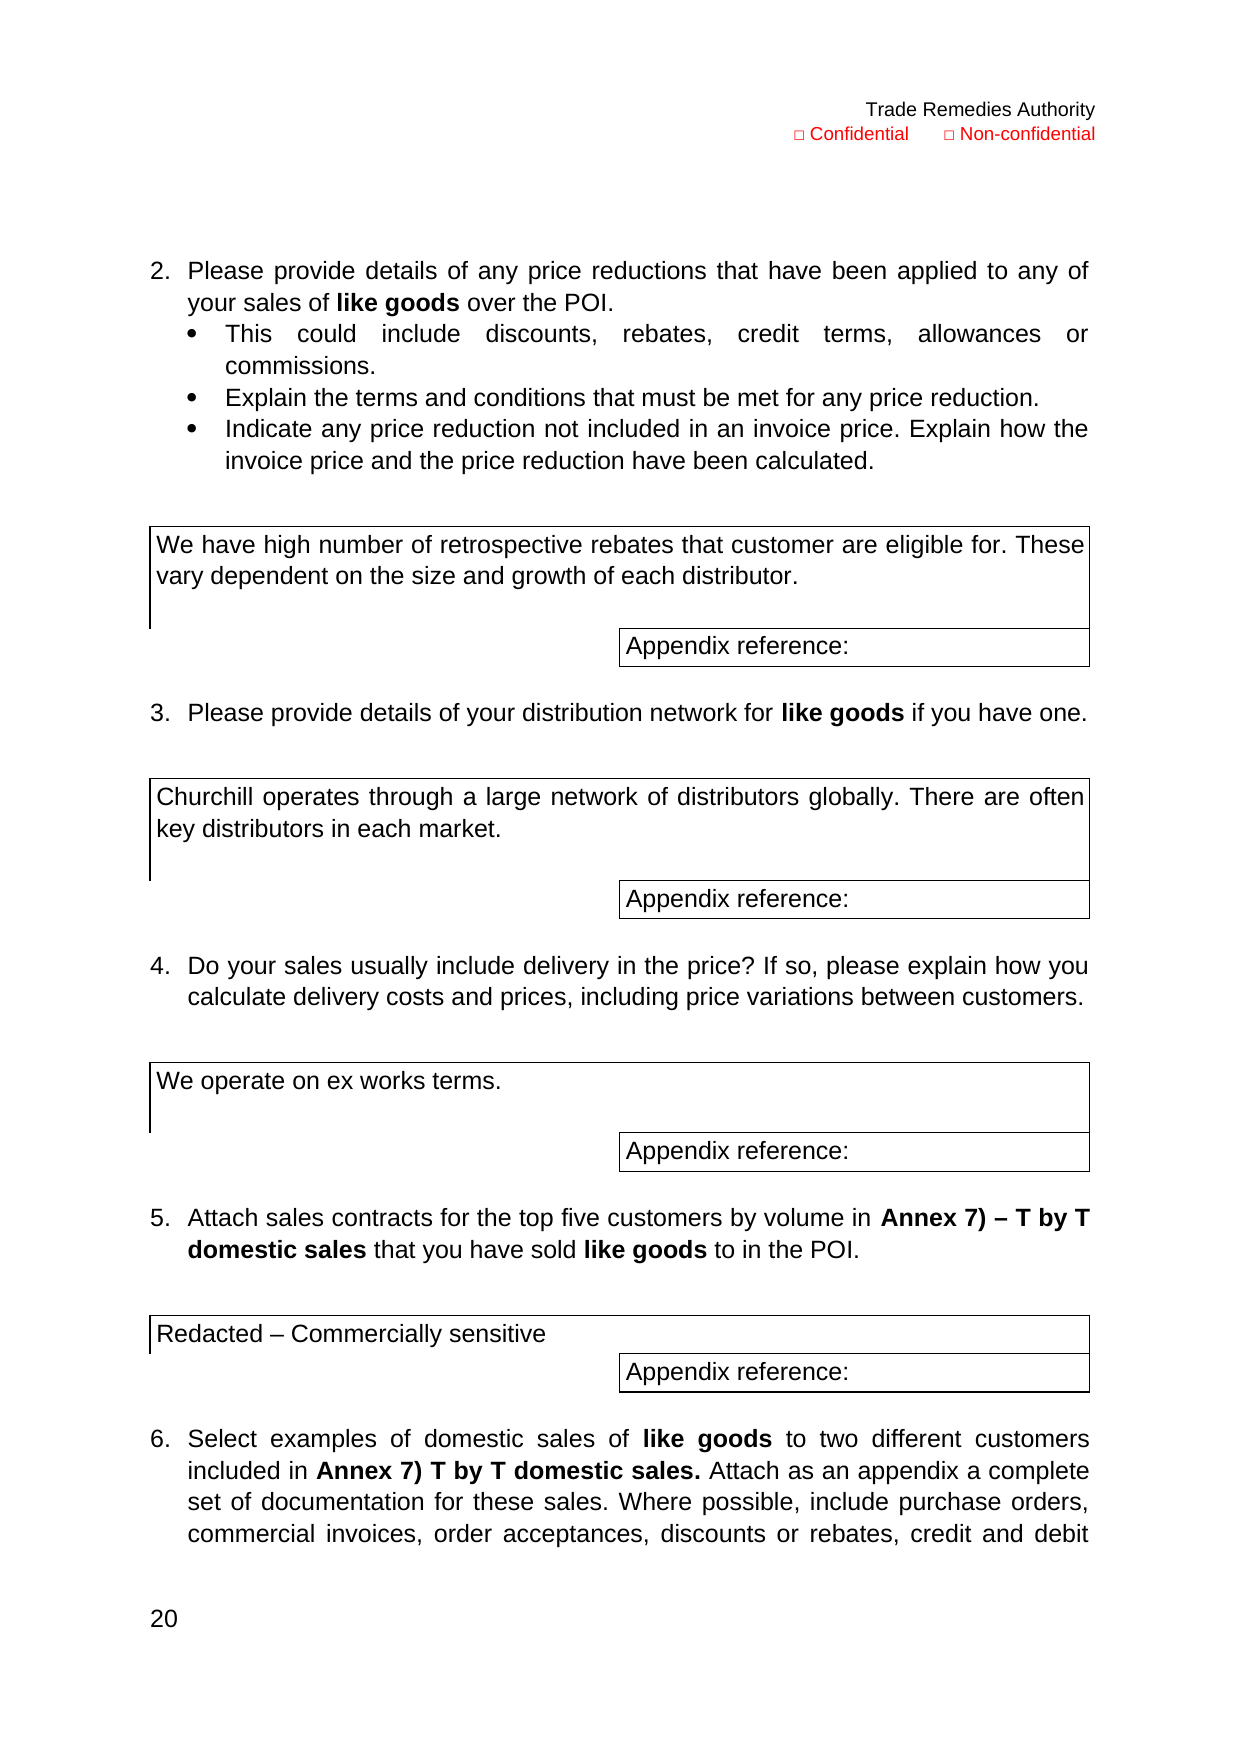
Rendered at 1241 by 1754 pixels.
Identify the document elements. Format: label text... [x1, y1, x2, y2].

list Please provide details of any price reductions that have been applied to any of your sales of like goods over the POI. [150, 256, 1090, 317]
table_cell [150, 629, 619, 666]
table_cell [150, 1133, 619, 1171]
list Do your sales usually include delivery in the price? If so, please explain how you calculate delivery costs and prices, including price variations between customers. [150, 951, 1090, 1011]
table_cell Appendix reference: [620, 881, 1089, 918]
table_header Redacted – Commercially sensitive [151, 1316, 1089, 1353]
list Indicate any price reduction not included in an invoice price. Explain how the invoice price and the price reduction have been calculated. [187, 414, 1090, 475]
list Attach sales contracts for the top five customers by volume in Annex 7) – T by T domestic sales that you have sold like goods to in the POI. [150, 1203, 1090, 1263]
table_cell [150, 1354, 619, 1391]
list This could include discounts, rebates, credit terms, allowances or commissions. [187, 319, 1090, 380]
table_cell Appendix reference: [620, 629, 1089, 666]
table_header We operate on ex works terms. [151, 1063, 1089, 1132]
list Select examples of domestic sales of like goods to two different customers included in Annex 7) T by T domestic sales. Attach as an appendix a complete set of documentation for these sales. Where possible, include purchase orders, commercial invoices, order acceptances, discounts or rebates, credit and debit [150, 1424, 1090, 1547]
table_header Churchill operates through a large network of distributors globally. There are often key distributors in each market. [151, 779, 1089, 880]
list Explain the terms and conditions that must be met for any price reduction. [187, 383, 1090, 412]
table_cell [150, 881, 619, 918]
table_header We have high number of retrospective rebates that customer are eligible for. These vary dependent on the size and growth of each distributor. [151, 527, 1089, 627]
table_cell Appendix reference: [620, 1133, 1089, 1171]
table_cell Appendix reference: [620, 1354, 1089, 1391]
list Please provide details of your distribution network for like goods if you have one. [150, 698, 1090, 727]
